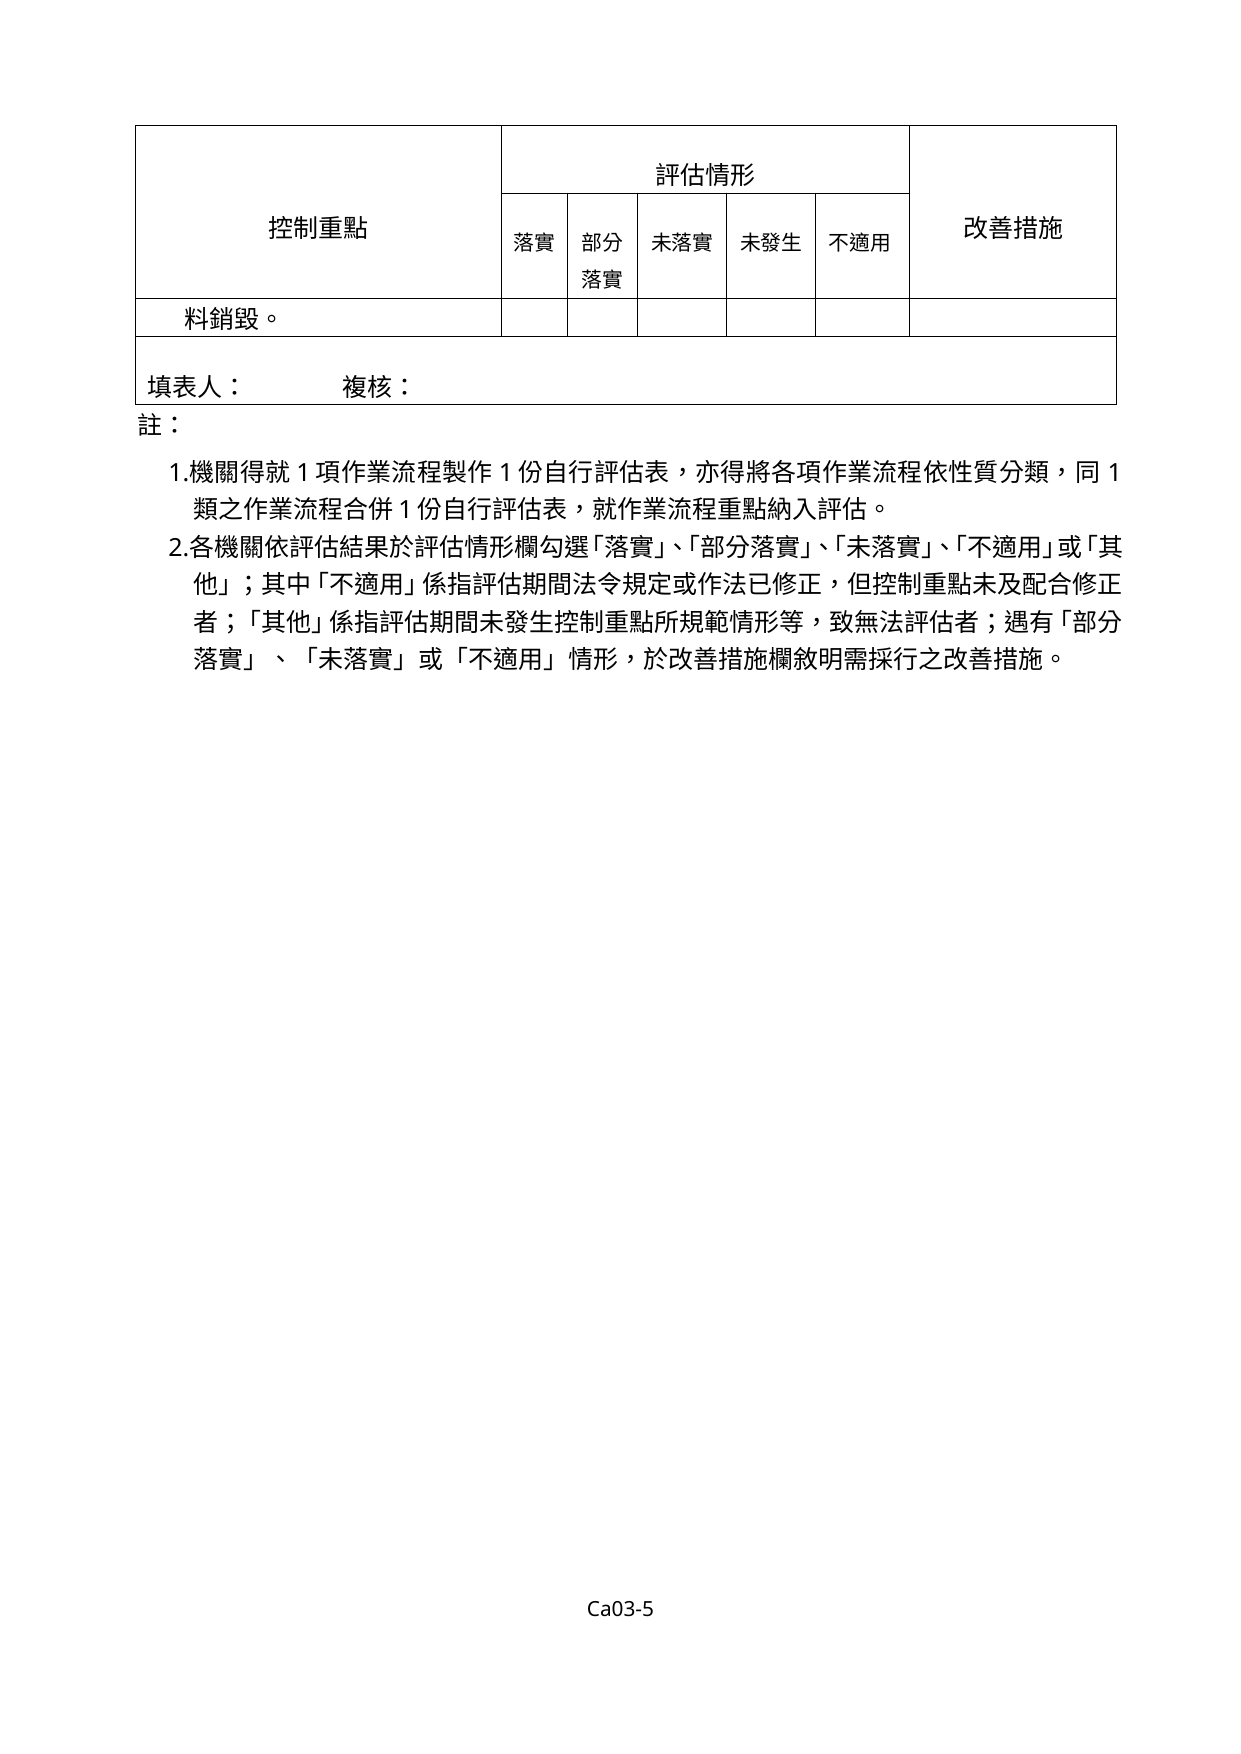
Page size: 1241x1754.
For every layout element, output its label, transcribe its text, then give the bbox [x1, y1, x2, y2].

table_cell 未落實 [638, 194, 726, 298]
table_cell 部分落實 [568, 194, 637, 298]
table_header 評估情形 [502, 126, 909, 192]
table_cell [727, 299, 815, 336]
table_cell [502, 299, 567, 336]
table_cell 落實 [502, 194, 567, 298]
text 2.各機關依評估結果於評估情形欄勾選「落實」、「部分落實」、「未落實」、「不適用」或「其他」；其中「不適用」係指評估期間法令規定或作法已修正，但控制重點未及配合修正者；「其他」係指評估期間未發生控制重點所規範情形等，致無法評估者；遇有「部分落實」、「未落實」或「不適用」情形，於改善措施欄敘明需採行之改善措施。 [168, 527, 1122, 677]
table_cell 填表人： 複核： [136, 337, 1116, 404]
table_cell 不適用 [816, 194, 909, 298]
table_cell [910, 299, 1116, 336]
text 1.機關得就1項作業流程製作1份自行評估表，亦得將各項作業流程依性質分類，同1類之作業流程合併1份自行評估表，就作業流程重點納入評估。 [168, 452, 1122, 527]
table_cell [816, 299, 909, 336]
table_header 控制重點 [136, 126, 501, 298]
text 註： [137, 405, 1122, 442]
table_cell [638, 299, 726, 336]
table_header 改善措施 [910, 126, 1116, 298]
table_cell 未發生 [727, 194, 815, 298]
table_cell 料銷毀。 [136, 299, 501, 336]
table_cell [568, 299, 637, 336]
